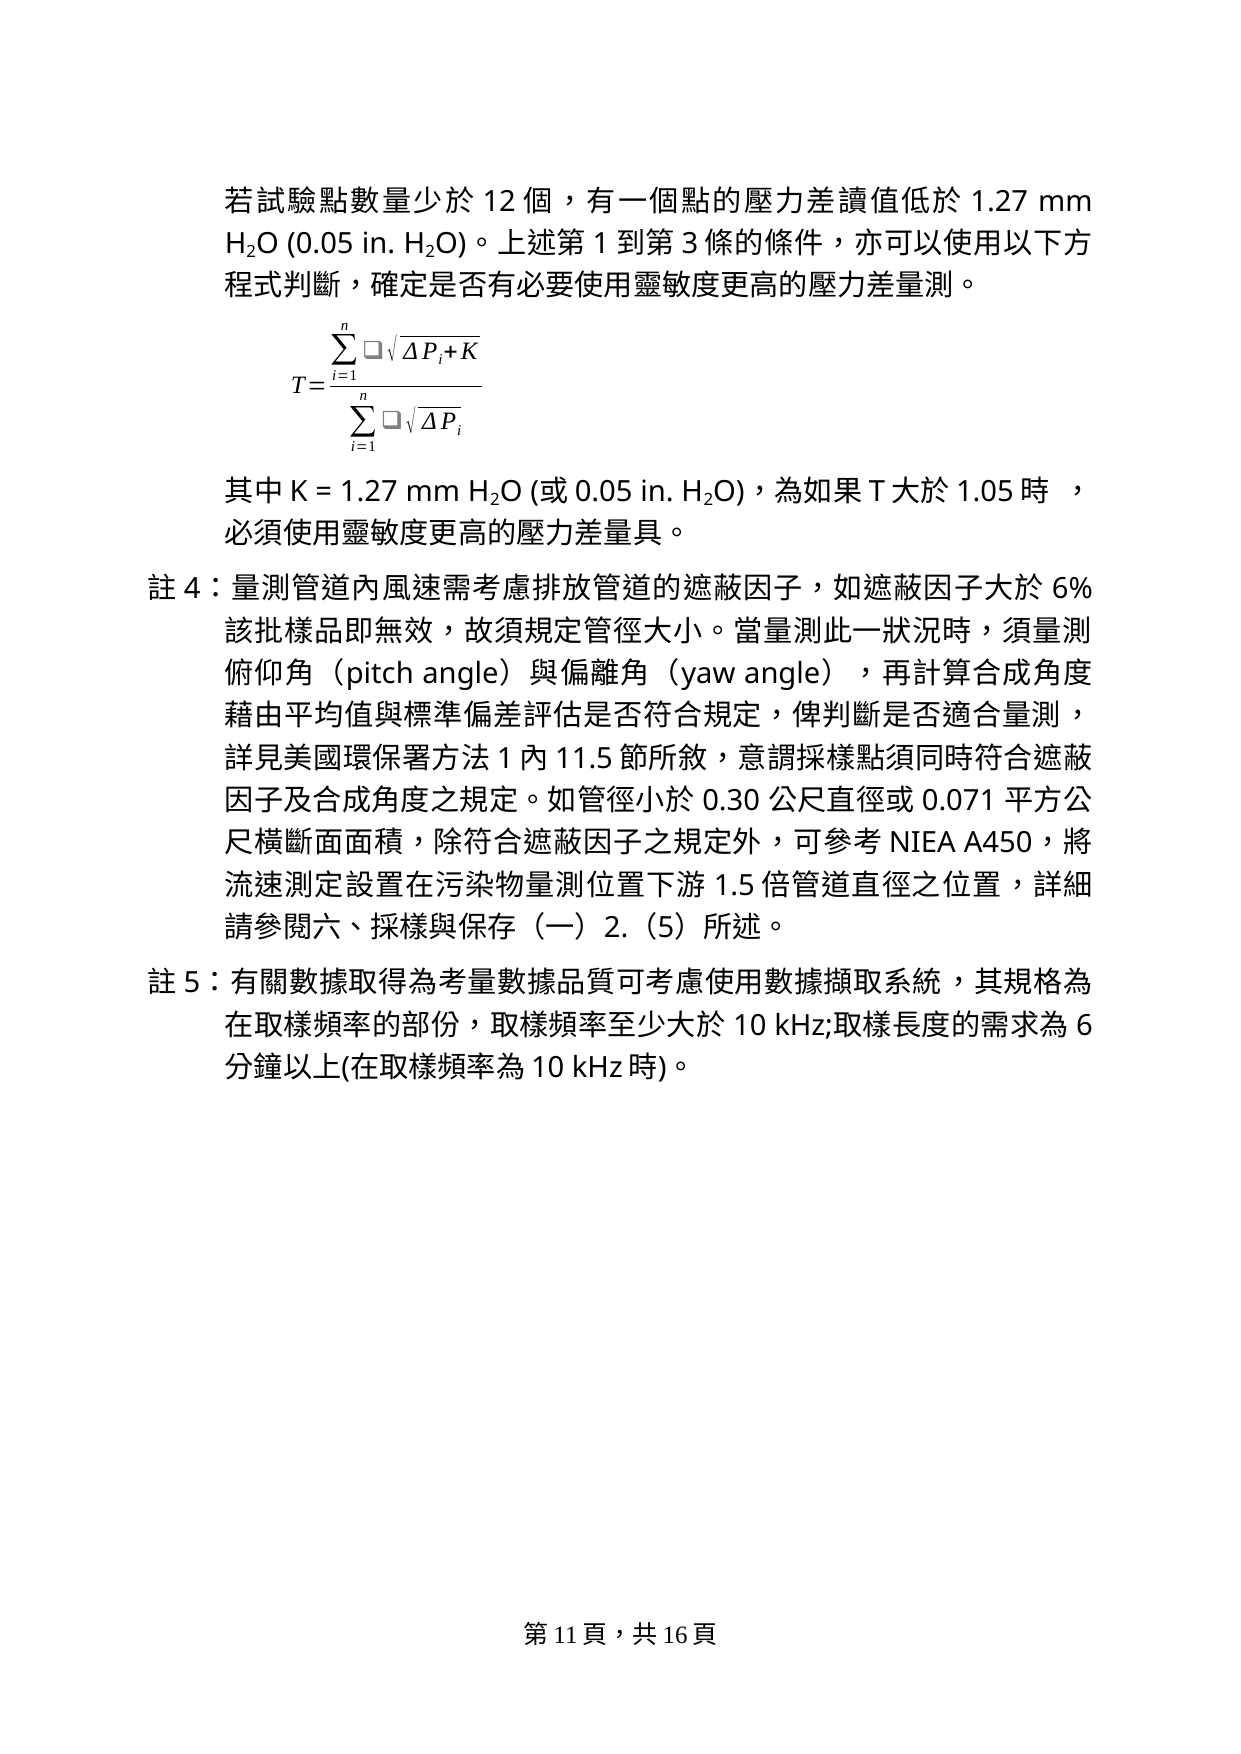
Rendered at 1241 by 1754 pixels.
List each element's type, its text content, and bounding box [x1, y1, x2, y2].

text 註4：量測管道內風速需考慮排放管道的遮蔽因子，如遮蔽因子大於 6%該批樣品即無效，故須規定管徑大小。當量測此一狀況時，須量測俯仰角（pitch angle）與偏離角（yaw angle），再計算合成角度藉由平均值與標準偏差評估是否符合規定，俾判斷是否適合量測，詳見美國環保署方法1內11.5節所敘，意謂採樣點須同時符合遮蔽因子及合成角度之規定。如管徑小於 0.30 公尺直徑或 0.071 平方公尺橫斷面面積，除符合遮蔽因子之規定外，可參考NIEA A450，將流速測定設置在污染物量測位置下游1.5倍管道直徑之位置，詳細請參閱六、採樣與保存（一）2.（5）所述。 [148, 565, 1092, 946]
text 若試驗點數量少於12個，有一個點的壓力差讀值低於1.27 mm H2O (0.05 in. H2O)。上述第1到第3條的條件，亦可以使用以下方程式判斷，確定是否有必要使用靈敏度更高的壓力差量測。 [148, 177, 1092, 304]
text 其中K = 1.27 mm H2O (或0.05 in. H2O)，為如果T大於1.05時 ，必須使用靈敏度更高的壓力差量具。 [224, 468, 1092, 552]
text 註5：有關數據取得為考量數據品質可考慮使用數據擷取系統，其規格為在取樣頻率的部份，取樣頻率至少大於10 kHz;取樣長度的需求為6分鐘以上(在取樣頻率為10 kHz時)。 [148, 959, 1092, 1086]
